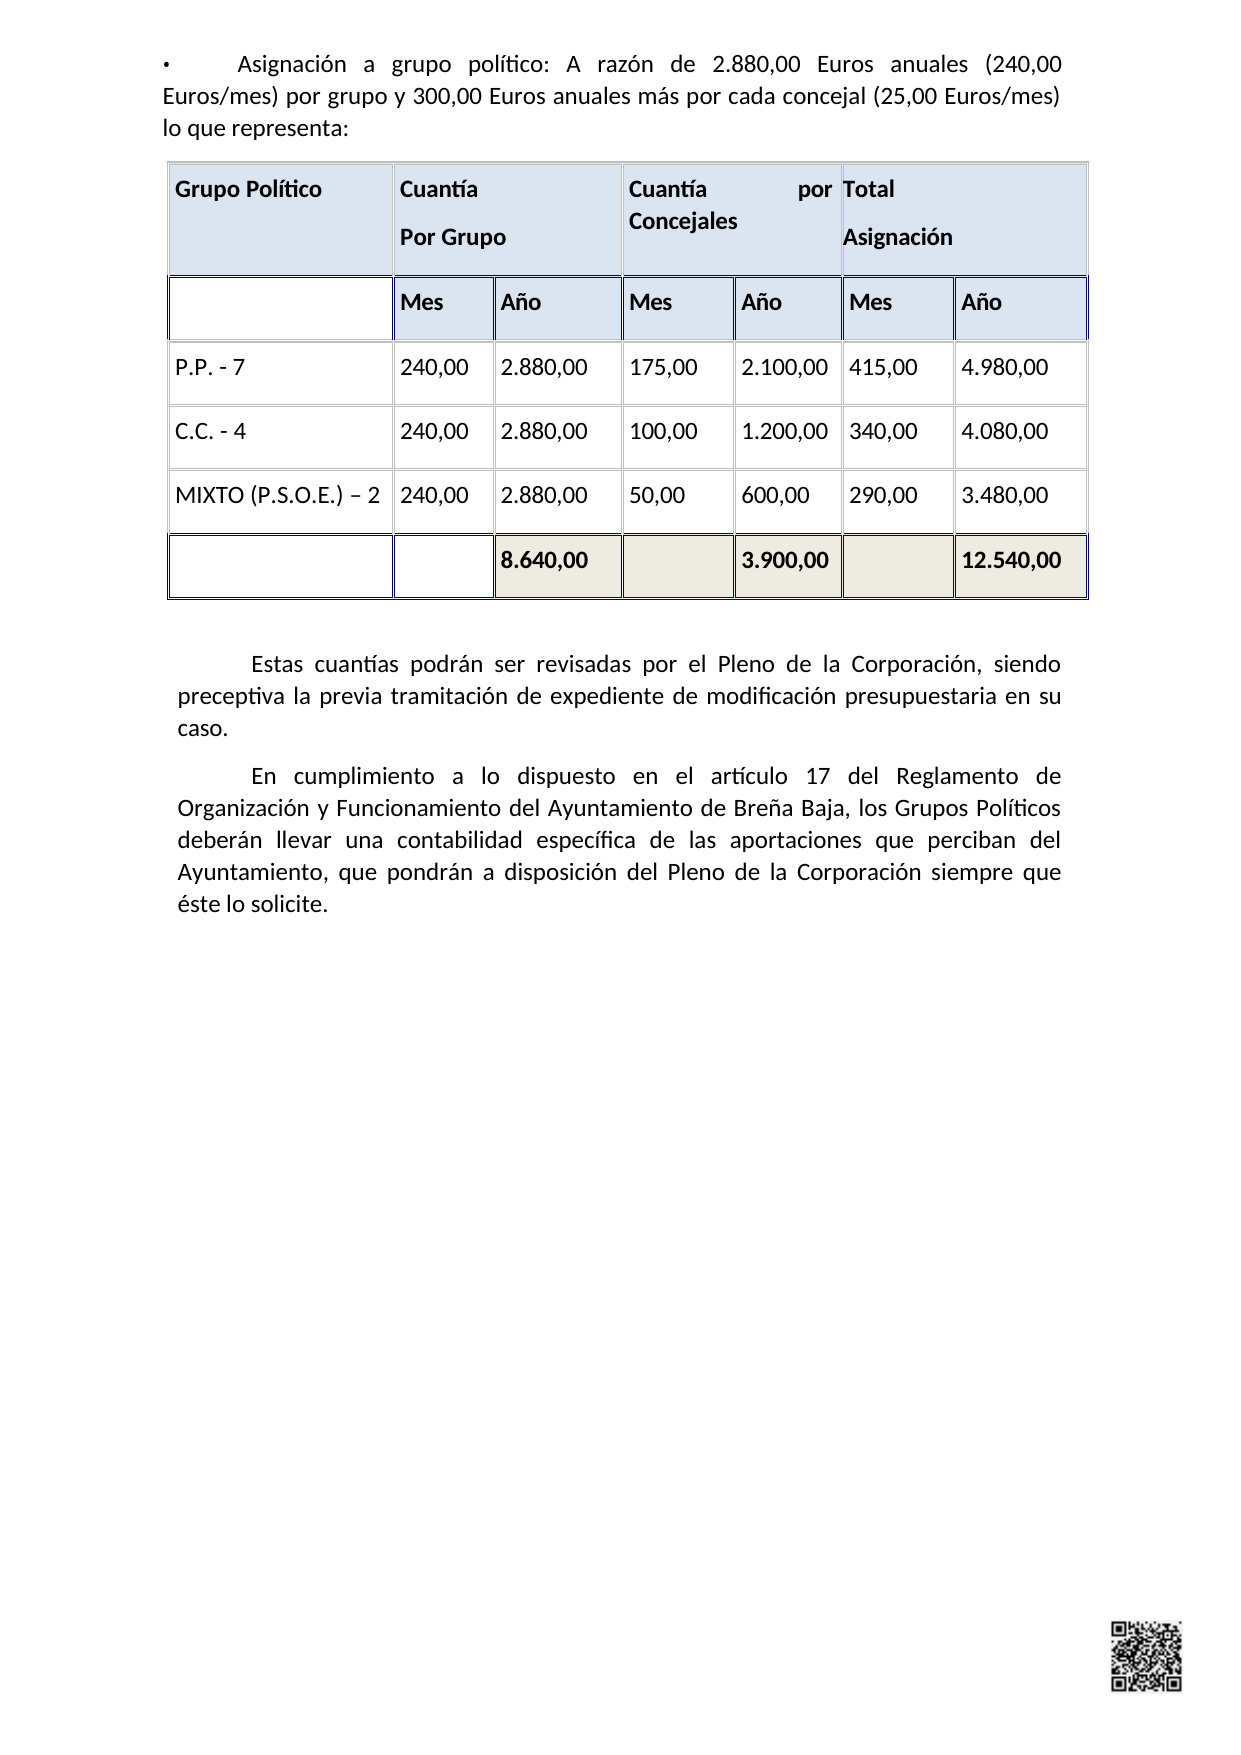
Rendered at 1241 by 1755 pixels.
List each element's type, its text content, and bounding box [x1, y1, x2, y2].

table_cell 1.200,00 [736, 407, 841, 468]
table_cell 290,00 [844, 471, 953, 533]
table_cell Año [736, 278, 841, 339]
table_header Cuantía Por Grupo [395, 165, 621, 275]
table_cell 2.880,00 [496, 343, 621, 404]
table_cell C.C. - 4 [170, 407, 392, 468]
table_cell 100,00 [624, 407, 733, 468]
text En cumplimiento a lo dispuesto en el artículo 17 del Reglamento de Organización y Funcionamiento del Ayuntamiento de Breña Baja, los Grupos Políticos deberán llevar una contabilidad específica de las aportaciones que perciban del Ayuntamiento, que pondrán a disposición del Pleno de la Corporación siempre que éste lo solicite. [177, 761, 1063, 919]
table_cell 3.480,00 [956, 471, 1086, 533]
table_cell 2.100,00 [736, 343, 841, 404]
table_cell 4.980,00 [956, 343, 1086, 404]
table_cell MIXTO (P.S.O.E.) – 2 [170, 471, 392, 533]
table_header Grupo Político [170, 165, 392, 275]
table_cell Mes [844, 278, 953, 339]
table_cell 600,00 [736, 471, 841, 533]
table_header Cuantía por Concejales [624, 165, 841, 275]
table_cell 8.640,00 [496, 536, 621, 597]
table_cell 12.540,00 [956, 536, 1086, 597]
table_cell [844, 536, 953, 597]
table_cell Año [956, 278, 1086, 339]
table_cell [624, 536, 733, 597]
table_cell 2.880,00 [496, 407, 621, 468]
table_cell [170, 536, 392, 597]
table_cell [395, 536, 493, 597]
table_cell 240,00 [395, 407, 493, 468]
table_cell 3.900,00 [736, 536, 841, 597]
table_cell Mes [395, 278, 493, 339]
list Asignación a grupo político: A razón de 2.880,00 Euros anuales (240,00 Euros/mes) por grupo y 300,00 Euros anuales más por cada concejal (25,00 Euros/mes) lo que representa: [162, 48, 1063, 142]
text Estas cuantías podrán ser revisadas por el Pleno de la Corporación, siendo preceptiva la previa tramitación de expediente de modificación presupuestaria en su caso. [177, 648, 1063, 743]
table_cell Mes [624, 278, 733, 339]
table_cell 4.080,00 [956, 407, 1086, 468]
table_cell 415,00 [844, 343, 953, 404]
table_cell 50,00 [624, 471, 733, 533]
table_header Total Asignación [844, 165, 1086, 275]
table_cell P.P. - 7 [170, 343, 392, 404]
table_cell 2.880,00 [496, 471, 621, 533]
table_cell Año [496, 278, 621, 339]
table_cell 175,00 [624, 343, 733, 404]
table_cell [170, 278, 392, 339]
table_cell 340,00 [844, 407, 953, 468]
table_cell 240,00 [395, 343, 493, 404]
table_cell 240,00 [395, 471, 493, 533]
